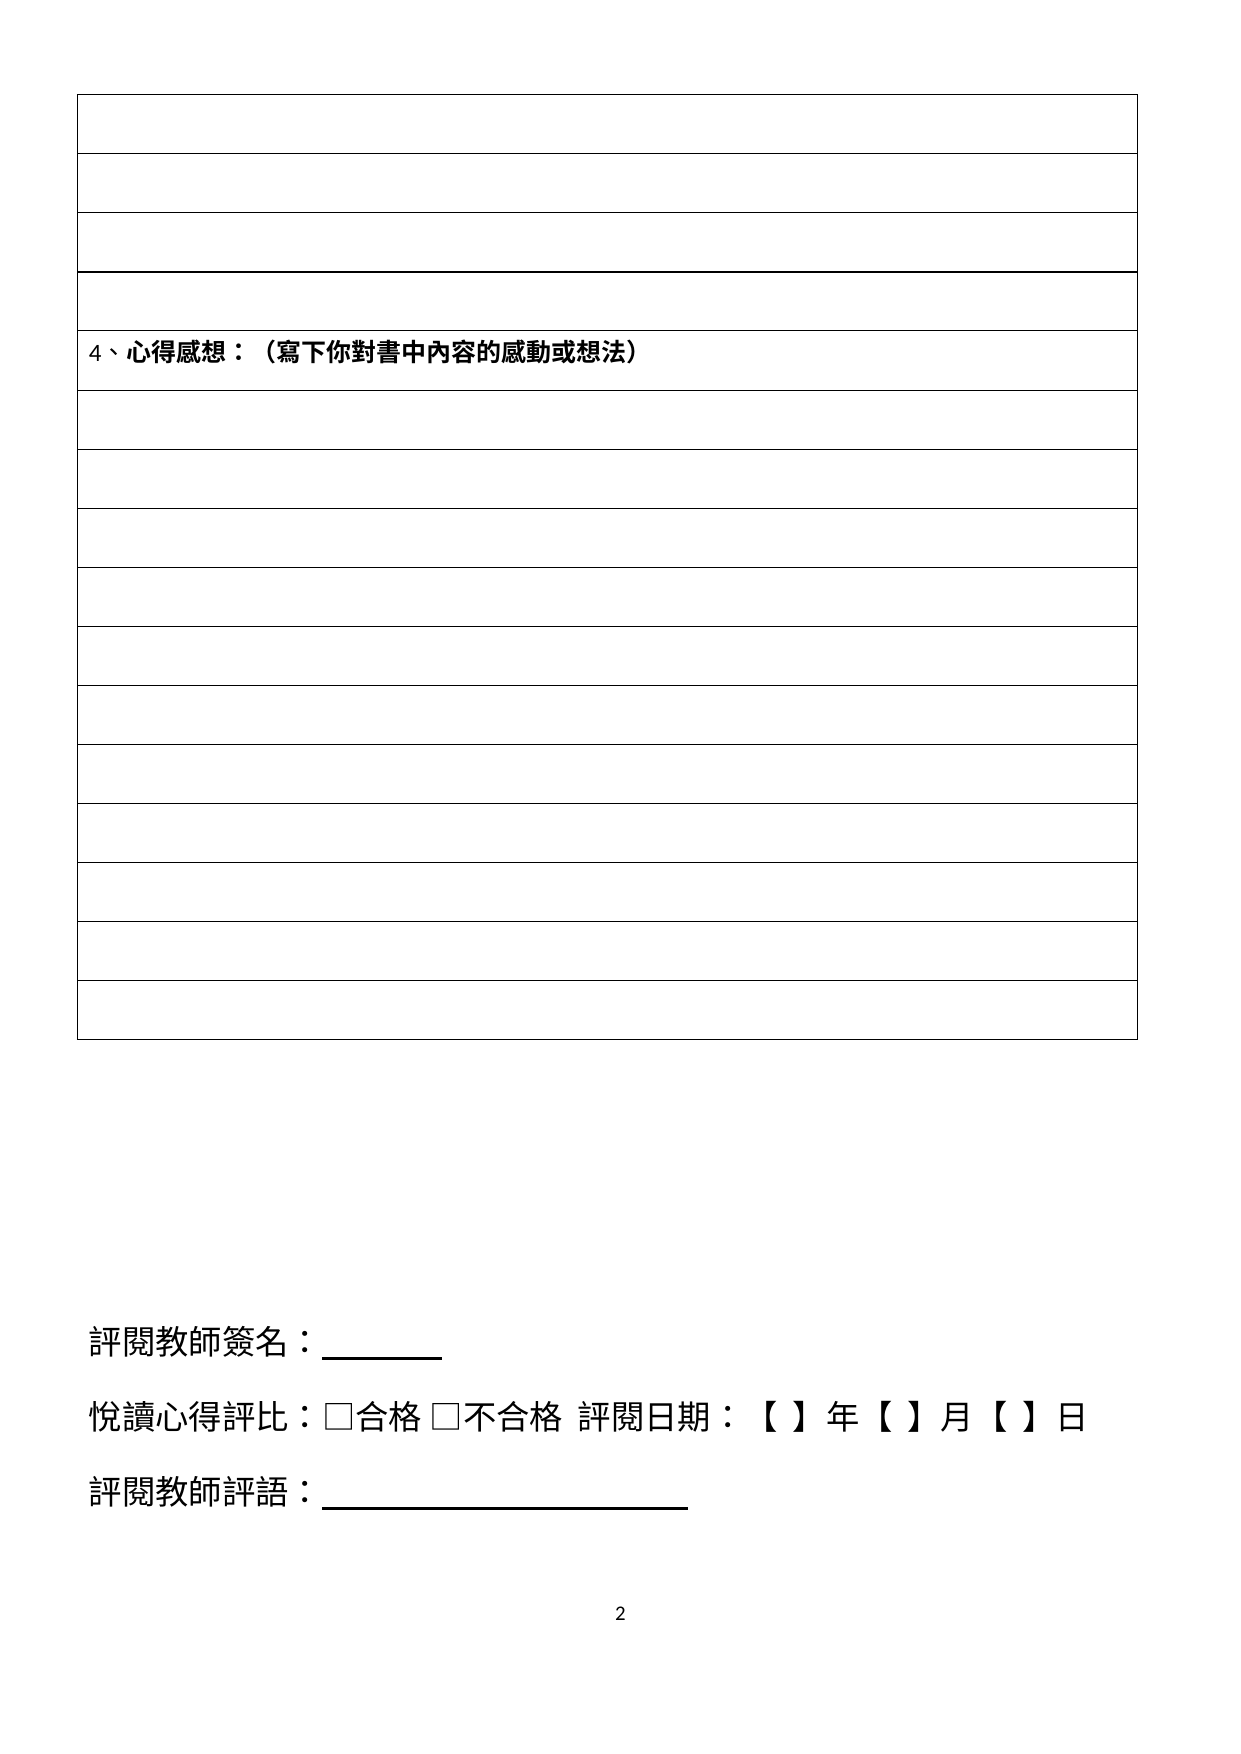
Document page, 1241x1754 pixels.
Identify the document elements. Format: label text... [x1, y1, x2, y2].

table_cell [78, 922, 1137, 980]
table_cell [78, 273, 1137, 330]
table_cell [78, 686, 1137, 744]
text 悅讀心得評比：□合格 □不合格 評閱日期：【 】年【 】月【 】日 [89, 1378, 1152, 1453]
table_cell [78, 450, 1137, 508]
text 評閱教師評語： [89, 1453, 1152, 1528]
table_cell [78, 627, 1137, 685]
table_cell 4、心得感想：（寫下你對書中內容的感動或想法） [78, 331, 1137, 389]
table_cell [78, 745, 1137, 803]
table_cell [78, 804, 1137, 862]
table_cell [78, 863, 1137, 921]
table_cell [78, 981, 1137, 1039]
table_cell [78, 154, 1137, 212]
table_cell [78, 95, 1137, 153]
text 評閱教師簽名： [89, 1303, 1152, 1378]
table_cell [78, 509, 1137, 567]
table_cell [78, 391, 1137, 448]
table_cell [78, 213, 1137, 271]
table_cell [78, 568, 1137, 626]
